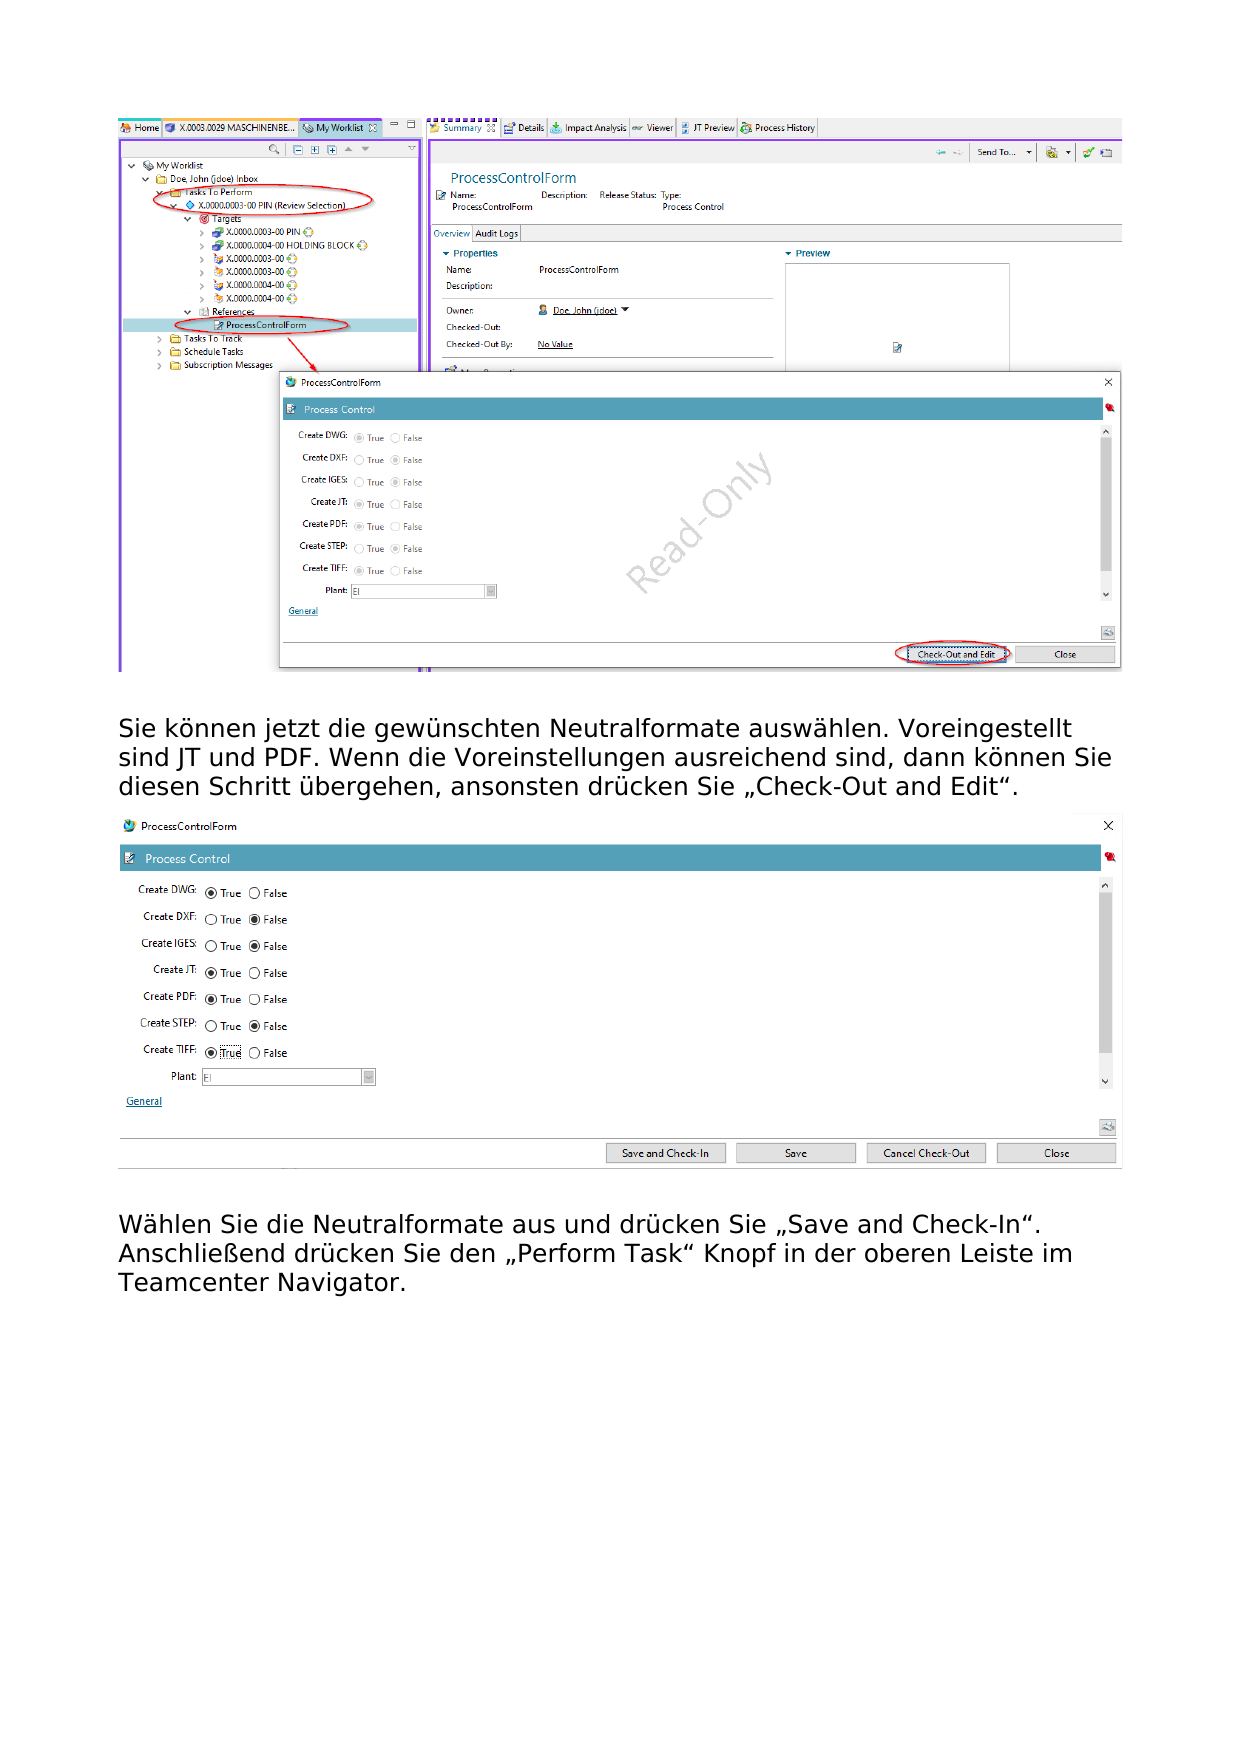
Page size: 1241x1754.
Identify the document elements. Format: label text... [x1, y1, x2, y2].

text Wählen Sie die Neutralformate aus und drücken Sie „Save and Check-In“. Anschließend drücken Sie den „Perform Task“ Knopf in der oberen Leiste im Teamcenter Navigator. [118, 1210, 1122, 1298]
picture [118, 813, 1123, 1169]
picture [118, 118, 1123, 672]
text Sie können jetzt die gewünschten Neutralformate auswählen. Voreingestellt sind JT und PDF. Wenn die Voreinstellungen ausreichend sind, dann können Sie diesen Schritt übergehen, ansonsten drücken Sie „Check-Out and Edit“. [118, 714, 1122, 801]
